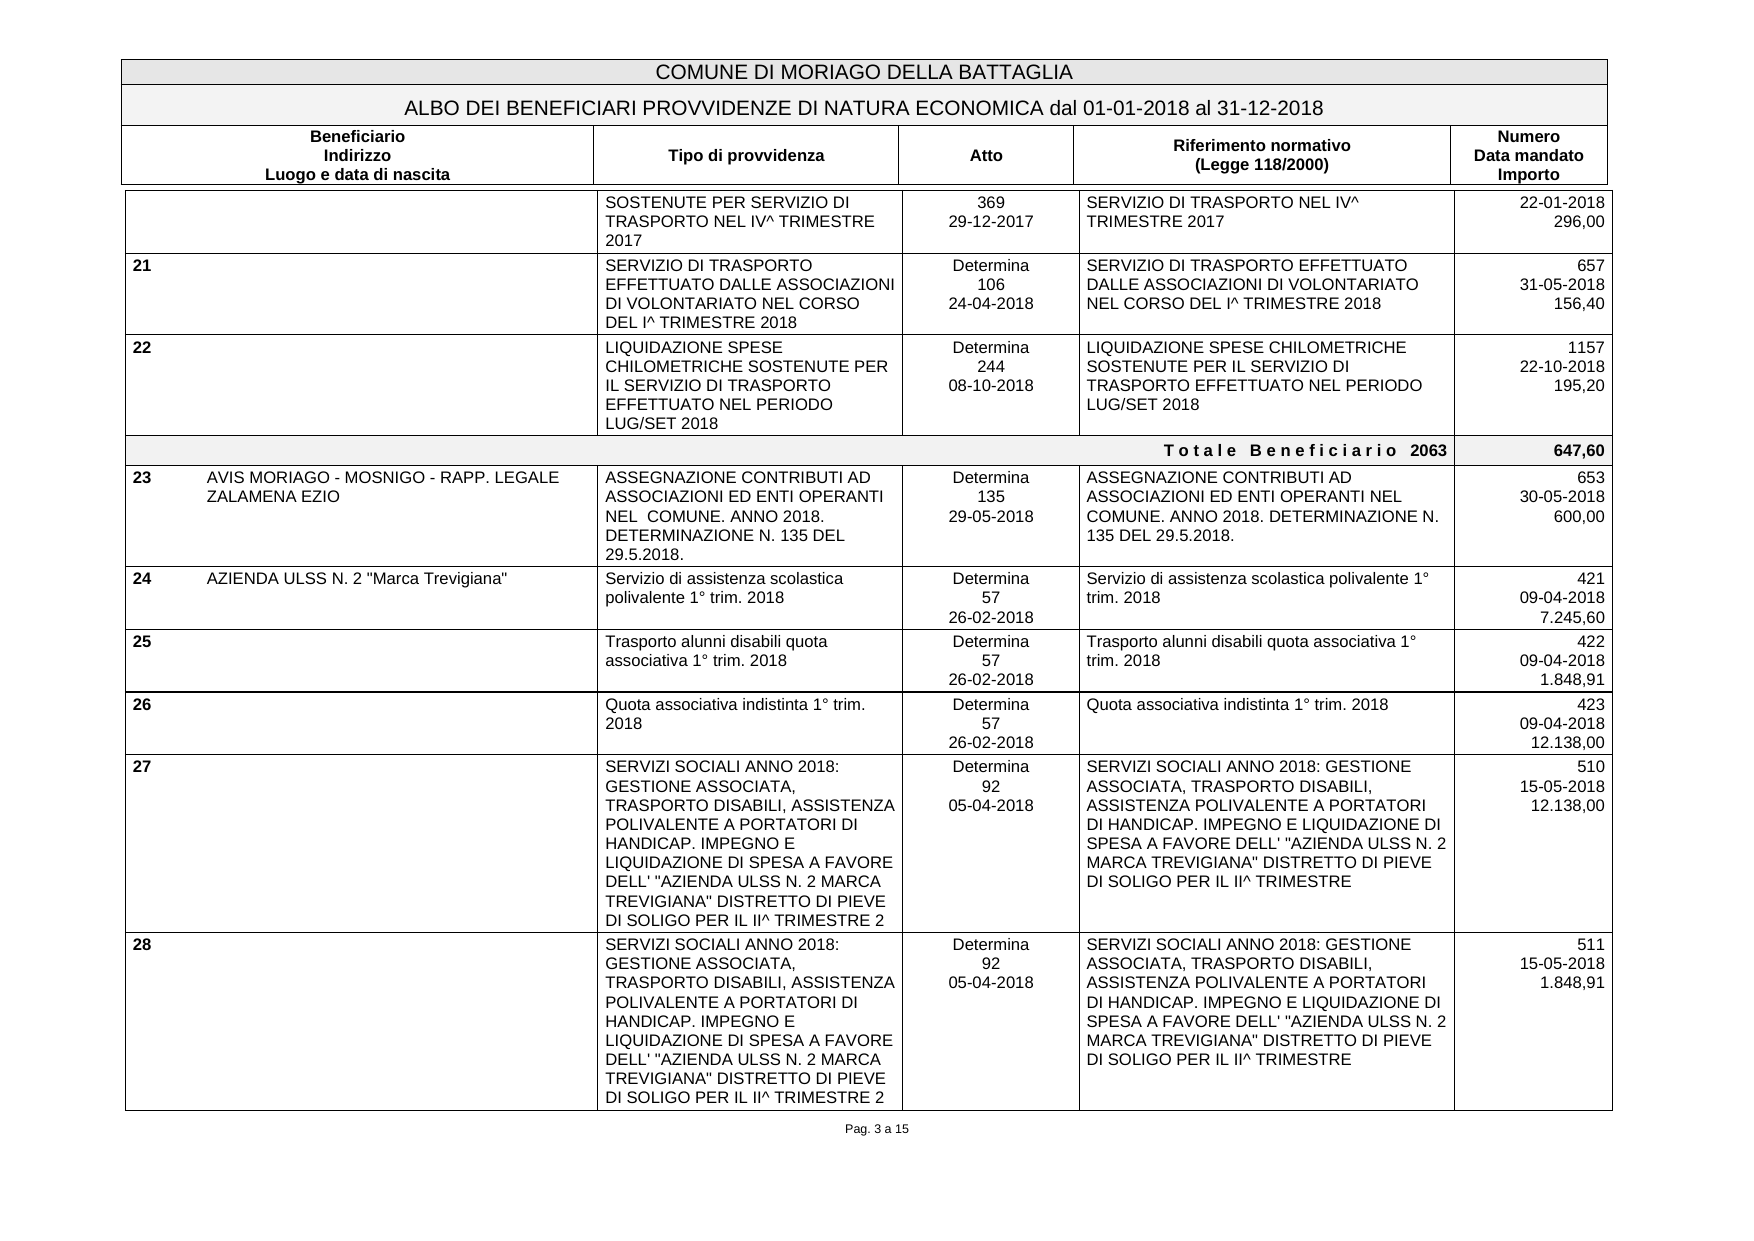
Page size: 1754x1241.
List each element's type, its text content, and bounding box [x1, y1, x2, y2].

table_cell AVIS MORIAGO - MOSNIGO - RAPP. LEGALE ZALAMENA EZIO [199, 466, 597, 566]
table_cell AZIENDA ULSS N. 2 "Marca Trevigiana" [199, 567, 597, 629]
table_cell [199, 335, 597, 435]
table_cell Trasporto alunni disabili quota associativa 1° trim. 2018 [598, 630, 902, 691]
table_cell 22 [126, 335, 199, 435]
table_cell [199, 693, 597, 754]
table_cell [199, 191, 597, 252]
table_cell ASSEGNAZIONE CONTRIBUTI AD ASSOCIAZIONI ED ENTI OPERANTI NEL COMUNE. ANNO 2018. DETERMINAZIONE N. 135 DEL 29.5.2018. [598, 466, 902, 566]
table_cell 421 09-04-2018 7.245,60 [1455, 567, 1612, 629]
table_cell Determina 135 29-05-2018 [903, 466, 1079, 566]
table_cell Quota associativa indistinta 1° trim. 2018 [598, 693, 902, 754]
table_cell Servizio di assistenza scolastica polivalente 1° trim. 2018 [1080, 567, 1454, 629]
table_cell [126, 191, 199, 252]
table_cell Determina 92 05-04-2018 [903, 933, 1079, 1109]
table_cell 21 [126, 254, 199, 334]
table_cell [199, 933, 597, 1109]
table_cell Trasporto alunni disabili quota associativa 1° trim. 2018 [1080, 630, 1454, 691]
table_cell 653 30-05-2018 600,00 [1455, 466, 1612, 566]
table_cell SERVIZI SOCIALI ANNO 2018: GESTIONE ASSOCIATA, TRASPORTO DISABILI, ASSISTENZA POLIVALENTE A PORTATORI DI HANDICAP. IMPEGNO E LIQUIDAZIONE DI SPESA A FAVORE DELL' "AZIENDA ULSS N. 2 MARCA TREVIGIANA" DISTRETTO DI PIEVE DI SOLIGO PER IL II^ TRIMESTRE [1080, 933, 1454, 1109]
table_cell Determina 92 05-04-2018 [903, 755, 1079, 932]
table_cell [199, 630, 597, 691]
table_cell 26 [126, 693, 199, 754]
table_cell SERVIZI SOCIALI ANNO 2018: GESTIONE ASSOCIATA, TRASPORTO DISABILI, ASSISTENZA POLIVALENTE A PORTATORI DI HANDICAP. IMPEGNO E LIQUIDAZIONE DI SPESA A FAVORE DELL' "AZIENDA ULSS N. 2 MARCA TREVIGIANA" DISTRETTO DI PIEVE DI SOLIGO PER IL II^ TRIMESTRE [1080, 755, 1454, 932]
table_cell Determina 244 08-10-2018 [903, 335, 1079, 435]
table_cell 422 09-04-2018 1.848,91 [1455, 630, 1612, 691]
table_cell [199, 254, 597, 334]
table_cell SERVIZIO DI TRASPORTO EFFETTUATO DALLE ASSOCIAZIONI DI VOLONTARIATO NEL CORSO DEL I^ TRIMESTRE 2018 [598, 254, 902, 334]
table_cell 24 [126, 567, 199, 629]
table_cell 22-01-2018 296,00 [1455, 191, 1612, 252]
table_cell Determina 106 24-04-2018 [903, 254, 1079, 334]
table_cell SERVIZI SOCIALI ANNO 2018: GESTIONE ASSOCIATA, TRASPORTO DISABILI, ASSISTENZA POLIVALENTE A PORTATORI DI HANDICAP. IMPEGNO E LIQUIDAZIONE DI SPESA A FAVORE DELL' "AZIENDA ULSS N. 2 MARCA TREVIGIANA" DISTRETTO DI PIEVE DI SOLIGO PER IL II^ TRIMESTRE 2 [598, 755, 902, 932]
table_cell Determina 57 26-02-2018 [903, 693, 1079, 754]
table_cell LIQUIDAZIONE SPESE CHILOMETRICHE SOSTENUTE PER IL SERVIZIO DI TRASPORTO EFFETTUATO NEL PERIODO LUG/SET 2018 [598, 335, 902, 435]
table_cell 369 29-12-2017 [903, 191, 1079, 252]
table_cell 28 [126, 933, 199, 1109]
table_cell 511 15-05-2018 1.848,91 [1455, 933, 1612, 1109]
table_cell ASSEGNAZIONE CONTRIBUTI AD ASSOCIAZIONI ED ENTI OPERANTI NEL COMUNE. ANNO 2018. DETERMINAZIONE N. 135 DEL 29.5.2018. [1080, 466, 1454, 566]
table_cell 510 15-05-2018 12.138,00 [1455, 755, 1612, 932]
table_cell 1157 22-10-2018 195,20 [1455, 335, 1612, 435]
table_cell T o t a l e B e n e f i c i a r i o 2063 [126, 436, 1454, 465]
table_cell 23 [126, 466, 199, 566]
table_cell 657 31-05-2018 156,40 [1455, 254, 1612, 334]
table_cell Determina 57 26-02-2018 [903, 567, 1079, 629]
table_cell 25 [126, 630, 199, 691]
table_cell 647,60 [1455, 436, 1612, 465]
table_cell SERVIZI SOCIALI ANNO 2018: GESTIONE ASSOCIATA, TRASPORTO DISABILI, ASSISTENZA POLIVALENTE A PORTATORI DI HANDICAP. IMPEGNO E LIQUIDAZIONE DI SPESA A FAVORE DELL' "AZIENDA ULSS N. 2 MARCA TREVIGIANA" DISTRETTO DI PIEVE DI SOLIGO PER IL II^ TRIMESTRE 2 [598, 933, 902, 1109]
table_cell 423 09-04-2018 12.138,00 [1455, 693, 1612, 754]
table_cell SERVIZIO DI TRASPORTO NEL IV^ TRIMESTRE 2017 [1080, 191, 1454, 252]
table_cell LIQUIDAZIONE SPESE CHILOMETRICHE SOSTENUTE PER IL SERVIZIO DI TRASPORTO EFFETTUATO NEL PERIODO LUG/SET 2018 [1080, 335, 1454, 435]
table_cell Servizio di assistenza scolastica polivalente 1° trim. 2018 [598, 567, 902, 629]
table_cell [199, 755, 597, 932]
table_cell Determina 57 26-02-2018 [903, 630, 1079, 691]
table_cell SERVIZIO DI TRASPORTO EFFETTUATO DALLE ASSOCIAZIONI DI VOLONTARIATO NEL CORSO DEL I^ TRIMESTRE 2018 [1080, 254, 1454, 334]
table_cell Quota associativa indistinta 1° trim. 2018 [1080, 693, 1454, 754]
table_cell 27 [126, 755, 199, 932]
table_cell SOSTENUTE PER SERVIZIO DI TRASPORTO NEL IV^ TRIMESTRE 2017 [598, 191, 902, 252]
